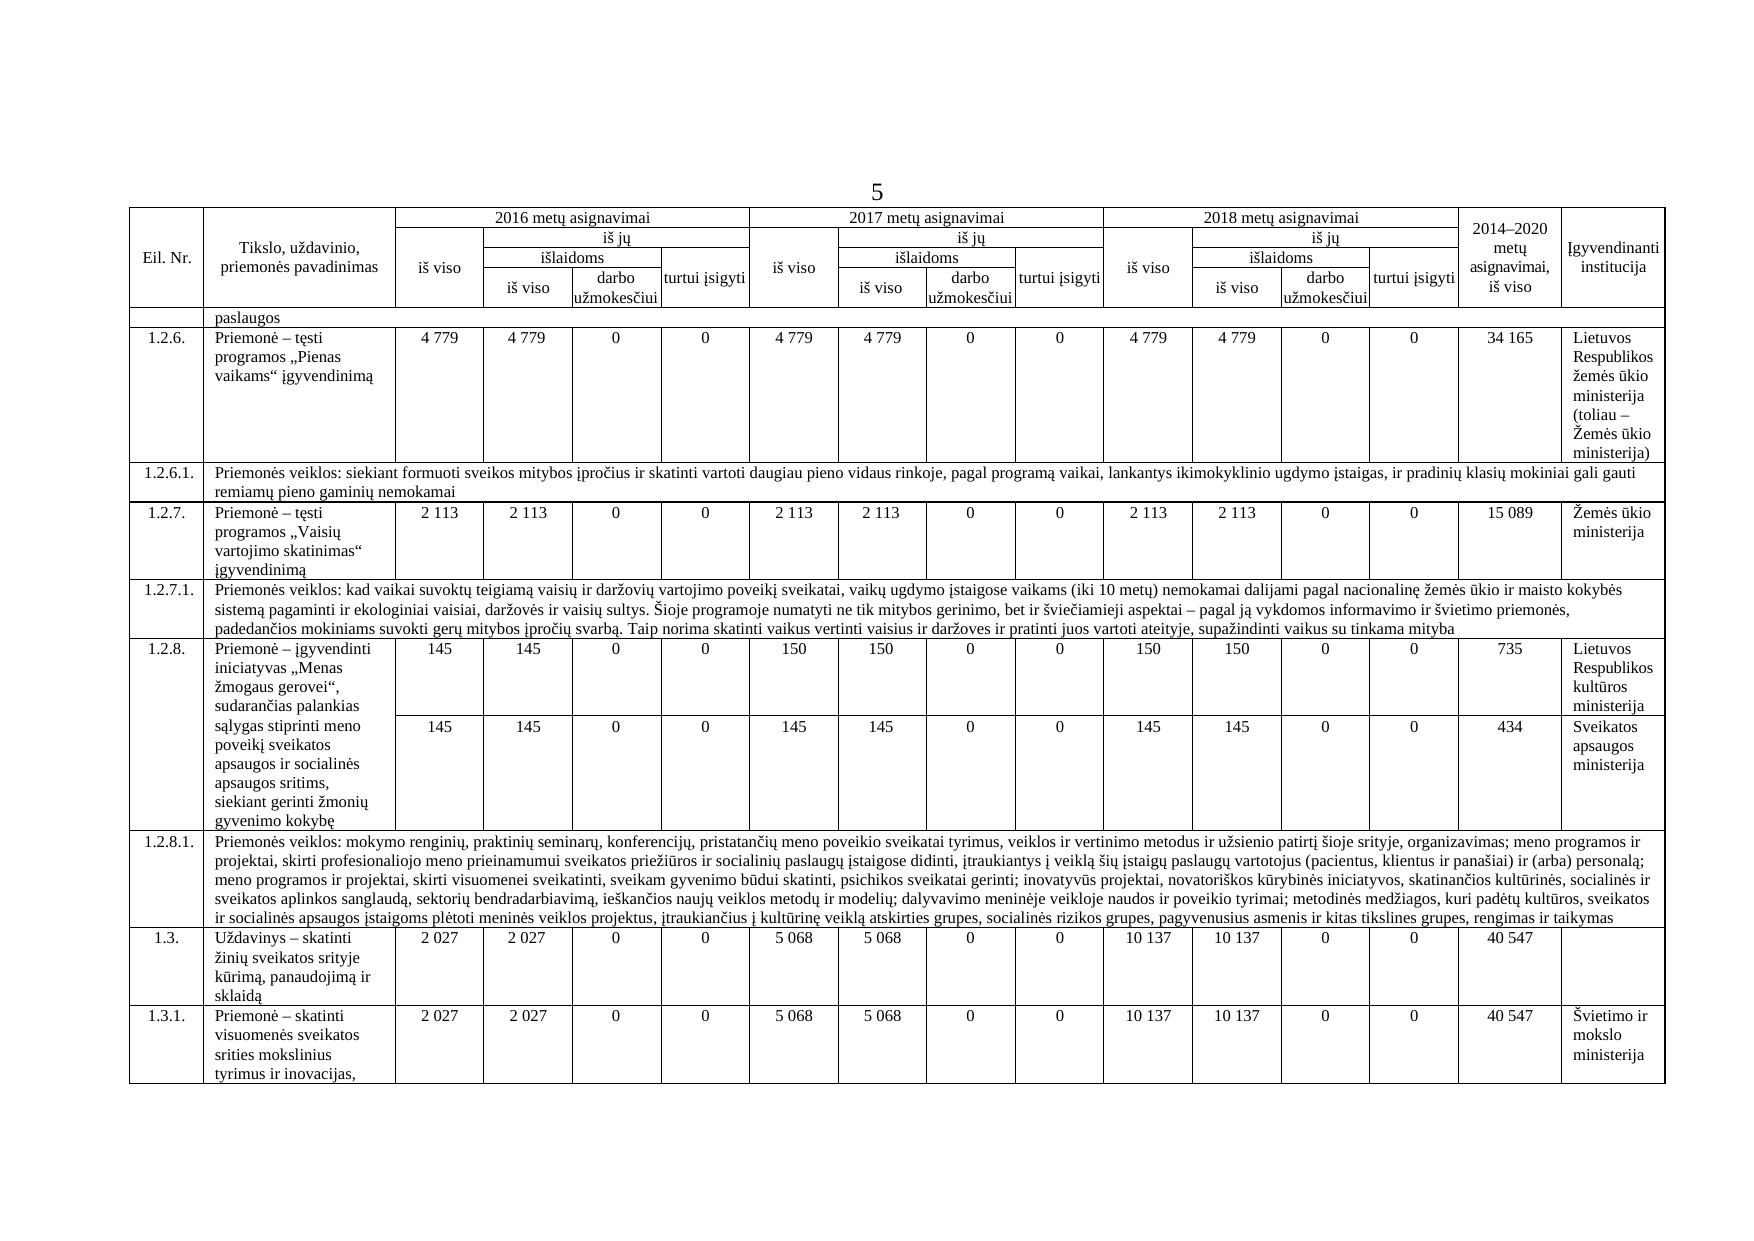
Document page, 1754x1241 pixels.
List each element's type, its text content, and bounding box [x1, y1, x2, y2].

table_header 2016 metų asignavimai [396, 208, 749, 227]
table_cell 0 [662, 716, 749, 830]
table_cell 150 [750, 639, 838, 715]
table_cell [1666, 327, 1754, 462]
table_cell 2 113 [1193, 503, 1281, 579]
table_cell Uždavinys – skatinti žinių sveikatos srityje kūrimą, panaudojimą ir sklaidą [204, 928, 395, 1005]
table_cell 150 [1193, 639, 1281, 715]
table_cell 145 [1193, 716, 1281, 830]
table_cell 0 [927, 639, 1015, 715]
table_cell 0 [1370, 328, 1458, 462]
table_cell 0 [1282, 716, 1369, 830]
table_cell Lietuvos Respublikos žemės ūkio ministerija (toliau – Žemės ūkio ministerija) [1562, 328, 1664, 462]
table_cell išlaidoms [1193, 248, 1369, 267]
table_cell 5 068 [839, 928, 926, 1005]
table_cell iš jų [484, 228, 749, 247]
table_cell darbo užmokesčiui [1282, 268, 1369, 307]
table_cell 2 027 [484, 928, 572, 1005]
table_cell 0 [1016, 716, 1103, 830]
table_cell 10 137 [1193, 928, 1281, 1005]
table_cell 5 068 [839, 1006, 926, 1083]
table_cell 0 [573, 928, 661, 1005]
table_cell iš viso [1104, 228, 1192, 307]
table_cell Sveikatos apsaugos ministerija [1562, 716, 1664, 830]
table_cell Priemonė – tęsti programos „Vaisių vartojimo skatinimas“ įgyvendinimą [204, 503, 395, 579]
table_cell iš viso [839, 268, 926, 307]
table_cell 2 113 [750, 503, 838, 579]
table_cell iš viso [750, 228, 838, 307]
table_cell 145 [484, 639, 572, 715]
table_cell 0 [927, 503, 1015, 579]
table_cell 145 [484, 716, 572, 830]
table_cell 2 113 [396, 503, 483, 579]
table_cell turtui įsigyti [1016, 248, 1103, 307]
table_cell 0 [1370, 716, 1458, 830]
table_cell 145 [839, 716, 926, 830]
table_cell 15 089 [1459, 503, 1561, 579]
table_cell iš viso [484, 268, 572, 307]
table_cell [1666, 579, 1754, 638]
table_cell 0 [1282, 328, 1369, 462]
table_cell 150 [839, 639, 926, 715]
table_cell [1562, 928, 1664, 1005]
table_cell 1.2.8. [130, 639, 203, 830]
table_cell 1.2.6.1. [130, 463, 203, 501]
table_cell 0 [1370, 639, 1458, 715]
table_cell išlaidoms [484, 248, 661, 267]
table_cell 0 [927, 928, 1015, 1005]
table_cell Priemonė – tęsti programos „Pienas vaikams“ įgyvendinimą [204, 328, 395, 462]
table_cell 10 137 [1104, 928, 1192, 1005]
table_cell iš viso [1193, 268, 1281, 307]
table_cell Priemonė – įgyvendinti iniciatyvas „Menas žmogaus gerovei“, sudarančias palankias sąlygas stiprinti meno poveikį sveikatos apsaugos ir socialinės apsaugos sritims, siekiant gerinti žmonių gyvenimo kokybę [204, 639, 395, 830]
table_cell Priemonės veiklos: kad vaikai suvoktų teigiamą vaisių ir daržovių vartojimo poveikį sveikatai, vaikų ugdymo įstaigose vaikams (iki 10 metų) nemokamai dalijami pagal nacionalinę žemės ūkio ir maisto kokybės sistemą pagaminti ir ekologiniai vaisiai, daržovės ir vaisių sultys. Šioje programoje numatyti ne tik mitybos gerinimo, bet ir šviečiamieji aspektai – pagal ją vykdomos informavimo ir švietimo priemonės, padedančios mokiniams suvokti gerų mitybos įpročių svarbą. Taip norima skatinti vaikus vertinti vaisius ir daržoves ir pratinti juos vartoti ateityje, supažindinti vaikus su tinkama mityba [204, 580, 1664, 638]
table_cell 0 [1016, 928, 1103, 1005]
table_cell 145 [750, 716, 838, 830]
table_cell išlaidoms [839, 248, 1015, 267]
table_cell 150 [1104, 639, 1192, 715]
table_cell [130, 308, 203, 327]
table_cell 0 [1370, 928, 1458, 1005]
table_header Tikslo, uždavinio, priemonės pavadinimas [204, 208, 395, 307]
table_cell [1666, 267, 1754, 307]
table_cell [1666, 501, 1754, 579]
table_cell 4 779 [396, 328, 483, 462]
table_cell 1.2.6. [130, 328, 203, 462]
table_cell 1.2.7.1. [130, 580, 203, 638]
table_cell Žemės ūkio ministerija [1562, 503, 1664, 579]
table_cell 1.3.1. [130, 1006, 203, 1083]
table_cell 0 [662, 328, 749, 462]
table_cell turtui įsigyti [1370, 248, 1458, 307]
table_cell [1666, 1005, 1754, 1083]
table_cell 10 137 [1193, 1006, 1281, 1083]
table_cell 40 547 [1459, 1006, 1561, 1083]
table_header [1666, 207, 1754, 227]
table_cell [1666, 247, 1754, 267]
table_cell 4 779 [839, 328, 926, 462]
table_cell turtui įsigyti [662, 248, 749, 307]
table_cell 735 [1459, 639, 1561, 715]
table_cell 4 779 [1104, 328, 1192, 462]
table_cell 0 [662, 1006, 749, 1083]
table_cell 1.2.8.1. [130, 831, 203, 927]
table_cell 5 068 [750, 1006, 838, 1083]
table_cell 0 [1282, 639, 1369, 715]
table_cell 5 068 [750, 928, 838, 1005]
table_cell Švietimo ir mokslo ministerija [1562, 1006, 1664, 1083]
table_cell [1666, 462, 1754, 501]
table_cell 0 [573, 1006, 661, 1083]
table_header Įgyvendinanti institucija [1562, 208, 1664, 307]
table_cell 0 [1016, 503, 1103, 579]
table_cell 145 [396, 716, 483, 830]
table_cell 1.3. [130, 928, 203, 1005]
table_cell 2 027 [396, 928, 483, 1005]
table_cell 0 [573, 716, 661, 830]
table_cell 2 027 [484, 1006, 572, 1083]
table_cell 4 779 [750, 328, 838, 462]
table_cell 0 [1282, 503, 1369, 579]
table_cell 2 113 [839, 503, 926, 579]
table_cell 4 779 [484, 328, 572, 462]
table_cell 0 [1282, 928, 1369, 1005]
table_header 2014–2020 metų asignavimai, iš viso [1459, 208, 1561, 307]
table_cell 145 [1104, 716, 1192, 830]
table_cell 0 [1370, 503, 1458, 579]
table_cell 2 113 [484, 503, 572, 579]
table_cell 0 [662, 639, 749, 715]
table_cell 0 [573, 639, 661, 715]
table_cell Priemonės veiklos: siekiant formuoti sveikos mitybos įpročius ir skatinti vartoti daugiau pieno vidaus rinkoje, pagal programą vaikai, lankantys ikimokyklinio ugdymo įstaigas, ir pradinių klasių mokiniai gali gauti remiamų pieno gaminių nemokamai [204, 463, 1664, 501]
table_cell Priemonės veiklos: mokymo renginių, praktinių seminarų, konferencijų, pristatančių meno poveikio sveikatai tyrimus, veiklos ir vertinimo metodus ir užsienio patirtį šioje srityje, organizavimas; meno programos ir projektai, skirti profesionaliojo meno prieinamumui sveikatos priežiūros ir socialinių paslaugų įstaigose didinti, įtraukiantys į veiklą šių įstaigų paslaugų vartotojus (pacientus, klientus ir panašiai) ir (arba) personalą; meno programos ir projektai, skirti visuomenei sveikatinti, sveikam gyvenimo būdui skatinti, psichikos sveikatai gerinti; inovatyvūs projektai, novatoriškos kūrybinės iniciatyvos, skatinančios kultūrinės, socialinės ir sveikatos aplinkos sanglaudą, sektorių bendradarbiavimą, ieškančios naujų veiklos metodų ir modelių; dalyvavimo meninėje veikloje naudos ir poveikio tyrimai; metodinės medžiagos, kuri padėtų kultūros, sveikatos ir socialinės apsaugos įstaigoms plėtoti meninės veiklos projektus, įtraukiančius į kultūrinę veiklą atskirties grupes, socialinės rizikos grupes, pagyvenusius asmenis ir kitas tikslines grupes, rengimas ir taikymas [204, 831, 1664, 927]
table_cell 2 113 [1104, 503, 1192, 579]
table_cell 2 027 [396, 1006, 483, 1083]
table_cell 0 [1370, 1006, 1458, 1083]
table_cell 1.2.7. [130, 503, 203, 579]
table_cell Priemonė – skatinti visuomenės sveikatos srities mokslinius tyrimus ir inovacijas, [204, 1006, 395, 1083]
table_cell darbo užmokesčiui [927, 268, 1015, 307]
table_cell paslaugos [204, 308, 1664, 327]
table_cell 10 137 [1104, 1006, 1192, 1083]
table_cell 0 [662, 928, 749, 1005]
table_cell [1666, 715, 1754, 830]
table_cell iš jų [839, 228, 1103, 247]
table_cell 145 [396, 639, 483, 715]
table_cell 34 165 [1459, 328, 1561, 462]
table_cell 434 [1459, 716, 1561, 830]
table_cell 0 [662, 503, 749, 579]
table_cell 0 [573, 503, 661, 579]
table_cell 0 [927, 1006, 1015, 1083]
table_cell 0 [1016, 328, 1103, 462]
table_cell 0 [573, 328, 661, 462]
table_header 2018 metų asignavimai [1104, 208, 1458, 227]
table_cell darbo užmokesčiui [573, 268, 661, 307]
table_cell 0 [927, 716, 1015, 830]
table_cell [1666, 927, 1754, 1005]
table_cell 0 [1282, 1006, 1369, 1083]
table_cell [1666, 307, 1754, 327]
table_cell iš viso [396, 228, 483, 307]
table_header Eil. Nr. [130, 208, 203, 307]
table_header 2017 metų asignavimai [750, 208, 1103, 227]
table_cell 0 [927, 328, 1015, 462]
table_cell [1666, 830, 1754, 927]
table_cell [1666, 638, 1754, 715]
table_cell Lietuvos Respublikos kultūros ministerija [1562, 639, 1664, 715]
table_cell 0 [1016, 639, 1103, 715]
table_cell 0 [1016, 1006, 1103, 1083]
table_cell 4 779 [1193, 328, 1281, 462]
table_cell [1666, 227, 1754, 247]
table_cell iš jų [1193, 228, 1458, 247]
table_cell 40 547 [1459, 928, 1561, 1005]
